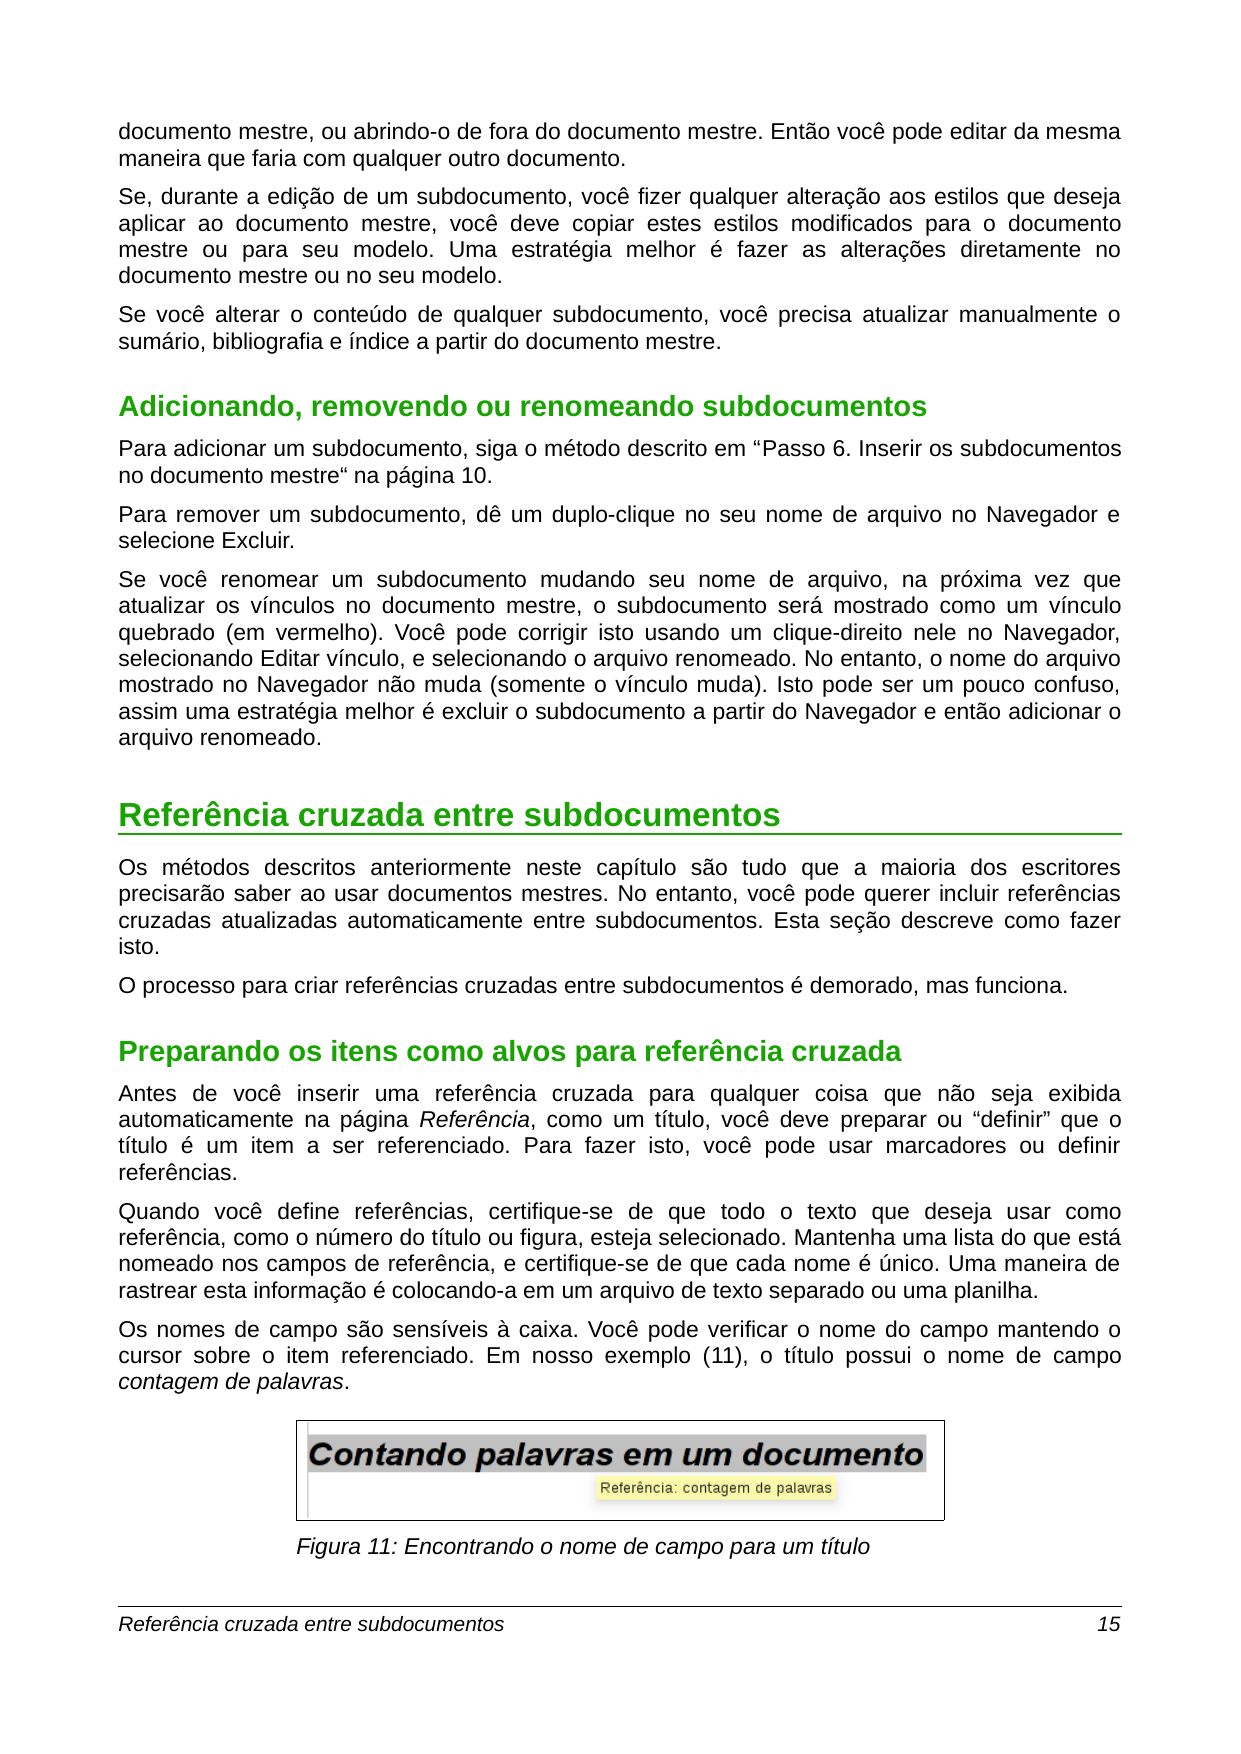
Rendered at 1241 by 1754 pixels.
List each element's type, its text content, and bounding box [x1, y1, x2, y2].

text Quando você define referências, certifique-se de que todo o texto que deseja usar como referência, como o número do título ou figura, esteja selecionado. Mantenha uma lista do que está nomeado nos campos de referência, e certifique-se de que cada nome é único. Uma maneira de rastrear esta informação é colocando-a em um arquivo de texto separado ou uma planilha. [118, 1198, 1122, 1303]
text Os nomes de campo são sensíveis à caixa. Você pode verificar o nome do campo mantendo o cursor sobre o item referenciado. Em nosso exemplo (Figura 11), o título possui o nome de campo contagem de palavras. [118, 1316, 1122, 1395]
text Os métodos descritos anteriormente neste capítulo são tudo que a maioria dos escritores precisarão saber ao usar documentos mestres. No entanto, você pode querer incluir referências cruzadas atualizadas automaticamente entre subdocumentos. Esta seção descreve como fazer isto. [118, 854, 1122, 959]
text Para remover um subdocumento, dê um duplo-clique no seu nome de arquivo no Navegador e selecione Excluir. [118, 501, 1122, 553]
picture [299, 1422, 942, 1518]
text Se você alterar o conteúdo de qualquer subdocumento, você precisa atualizar manualmente o sumário, bibliografia e índice a partir do documento mestre. [118, 301, 1122, 354]
subtitle Referência cruzada entre subdocumentos [118, 795, 1122, 833]
text documento mestre, ou abrindo-o de fora do documento mestre. Então você pode editar da mesma maneira que faria com qualquer outro documento. [118, 118, 1122, 171]
subtitle Preparando os itens como alvos para referência cruzada [118, 1034, 1122, 1067]
text O processo para criar referências cruzadas entre subdocumentos é demorado, mas funciona. [118, 972, 1122, 998]
text Se você renomear um subdocumento mudando seu nome de arquivo, na próxima vez que atualizar os vínculos no documento mestre, o subdocumento será mostrado como um vínculo quebrado (em vermelho). Você pode corrigir isto usando um clique-direito nele no Navegador, selecionando Editar vínculo, e selecionando o arquivo renomeado. No entanto, o nome do arquivo mostrado no Navegador não muda (somente o vínculo muda). Isto pode ser um pouco confuso, assim uma estratégia melhor é excluir o subdocumento a partir do Navegador e então adicionar o arquivo renomeado. [118, 566, 1122, 750]
text Para adicionar um subdocumento, siga o método descrito em “Passo 6. Inserir os subdocumentos no documento mestre“ na página 10. [118, 435, 1122, 488]
text Antes de você inserir uma referência cruzada para qualquer coisa que não seja exibida automaticamente na página Referência, como um título, você deve preparar ou “definir” que o título é um item a ser referenciado. Para fazer isto, você pode usar marcadores ou definir referências. [118, 1080, 1122, 1185]
subtitle Adicionando, removendo ou renomeando subdocumentos [118, 389, 1122, 423]
text Se, durante a edição de um subdocumento, você fizer qualquer alteração aos estilos que deseja aplicar ao documento mestre, você deve copiar estes estilos modificados para o documento mestre ou para seu modelo. Uma estratégia melhor é fazer as alterações diretamente no documento mestre ou no seu modelo. [118, 183, 1122, 289]
text Figura 11: Encontrando o nome de campo para um título [296, 1533, 944, 1559]
